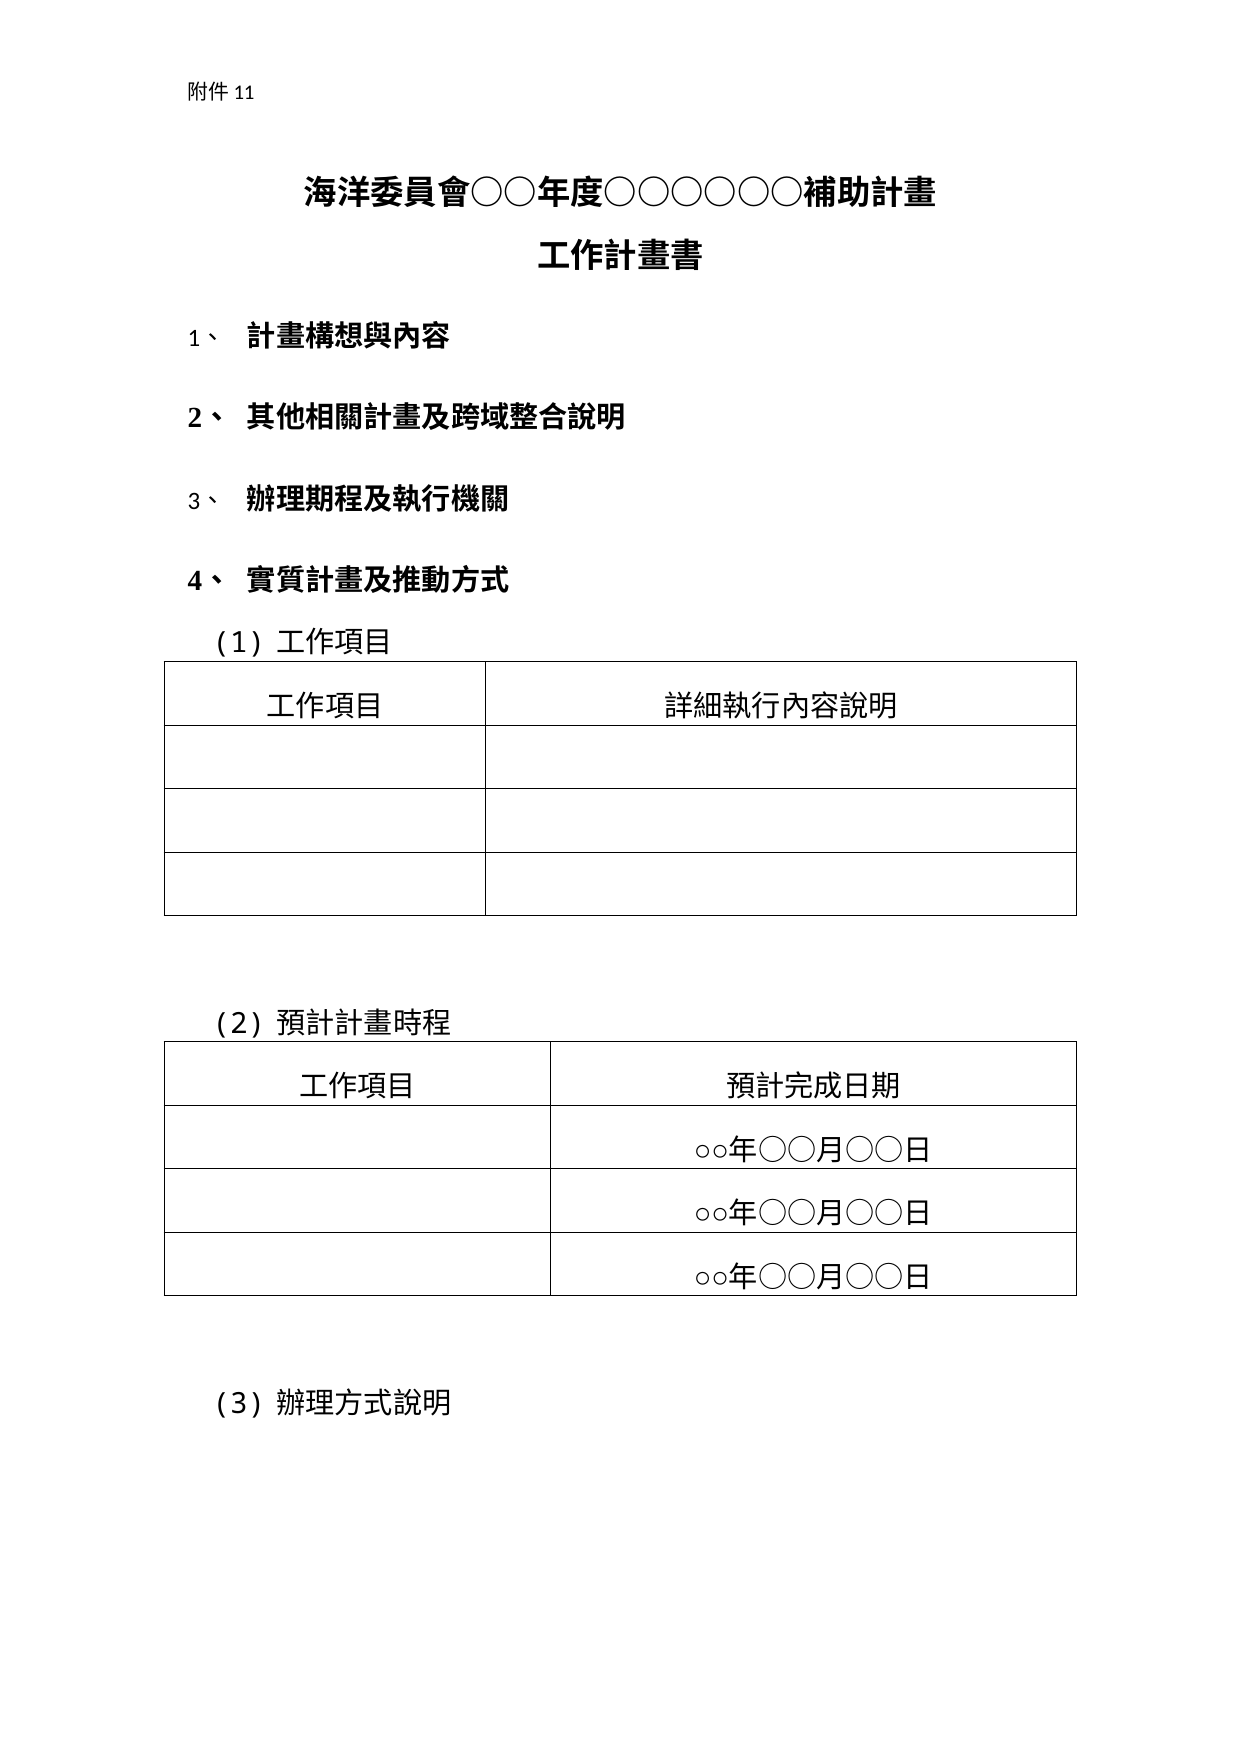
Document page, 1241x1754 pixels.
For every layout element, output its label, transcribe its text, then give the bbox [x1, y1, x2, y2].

list 其他相關計畫及跨域整合說明 [187, 373, 1053, 436]
table_cell [165, 853, 485, 915]
table_cell ○○年○○月○○日 [551, 1169, 1076, 1232]
table_cell [165, 1233, 550, 1295]
table_cell [165, 726, 485, 788]
table_cell [486, 726, 1076, 788]
list 預計計畫時程 [212, 979, 1053, 1041]
table_header 預計完成日期 [551, 1042, 1076, 1105]
list 辦理期程及執行機關 [187, 455, 1053, 517]
table_header 工作項目 [165, 1042, 550, 1105]
list 辦理方式說明 [212, 1359, 1053, 1421]
list 工作項目 [212, 598, 1053, 661]
table_header 工作項目 [165, 662, 485, 724]
text 海洋委員會○○年度○○○○○○補助計畫 [187, 148, 1053, 211]
list 計畫構想與內容 [187, 292, 1053, 355]
table_cell [486, 789, 1076, 852]
table_cell [165, 1169, 550, 1232]
list 實質計畫及推動方式 [187, 536, 1053, 598]
table_header 詳細執行內容說明 [486, 662, 1076, 724]
table_cell [486, 853, 1076, 915]
text 工作計畫書 [187, 211, 1053, 273]
table_cell ○○年○○月○○日 [551, 1233, 1076, 1295]
table_cell ○○年○○月○○日 [551, 1106, 1076, 1168]
table_cell [165, 789, 485, 852]
table_cell [165, 1106, 550, 1168]
